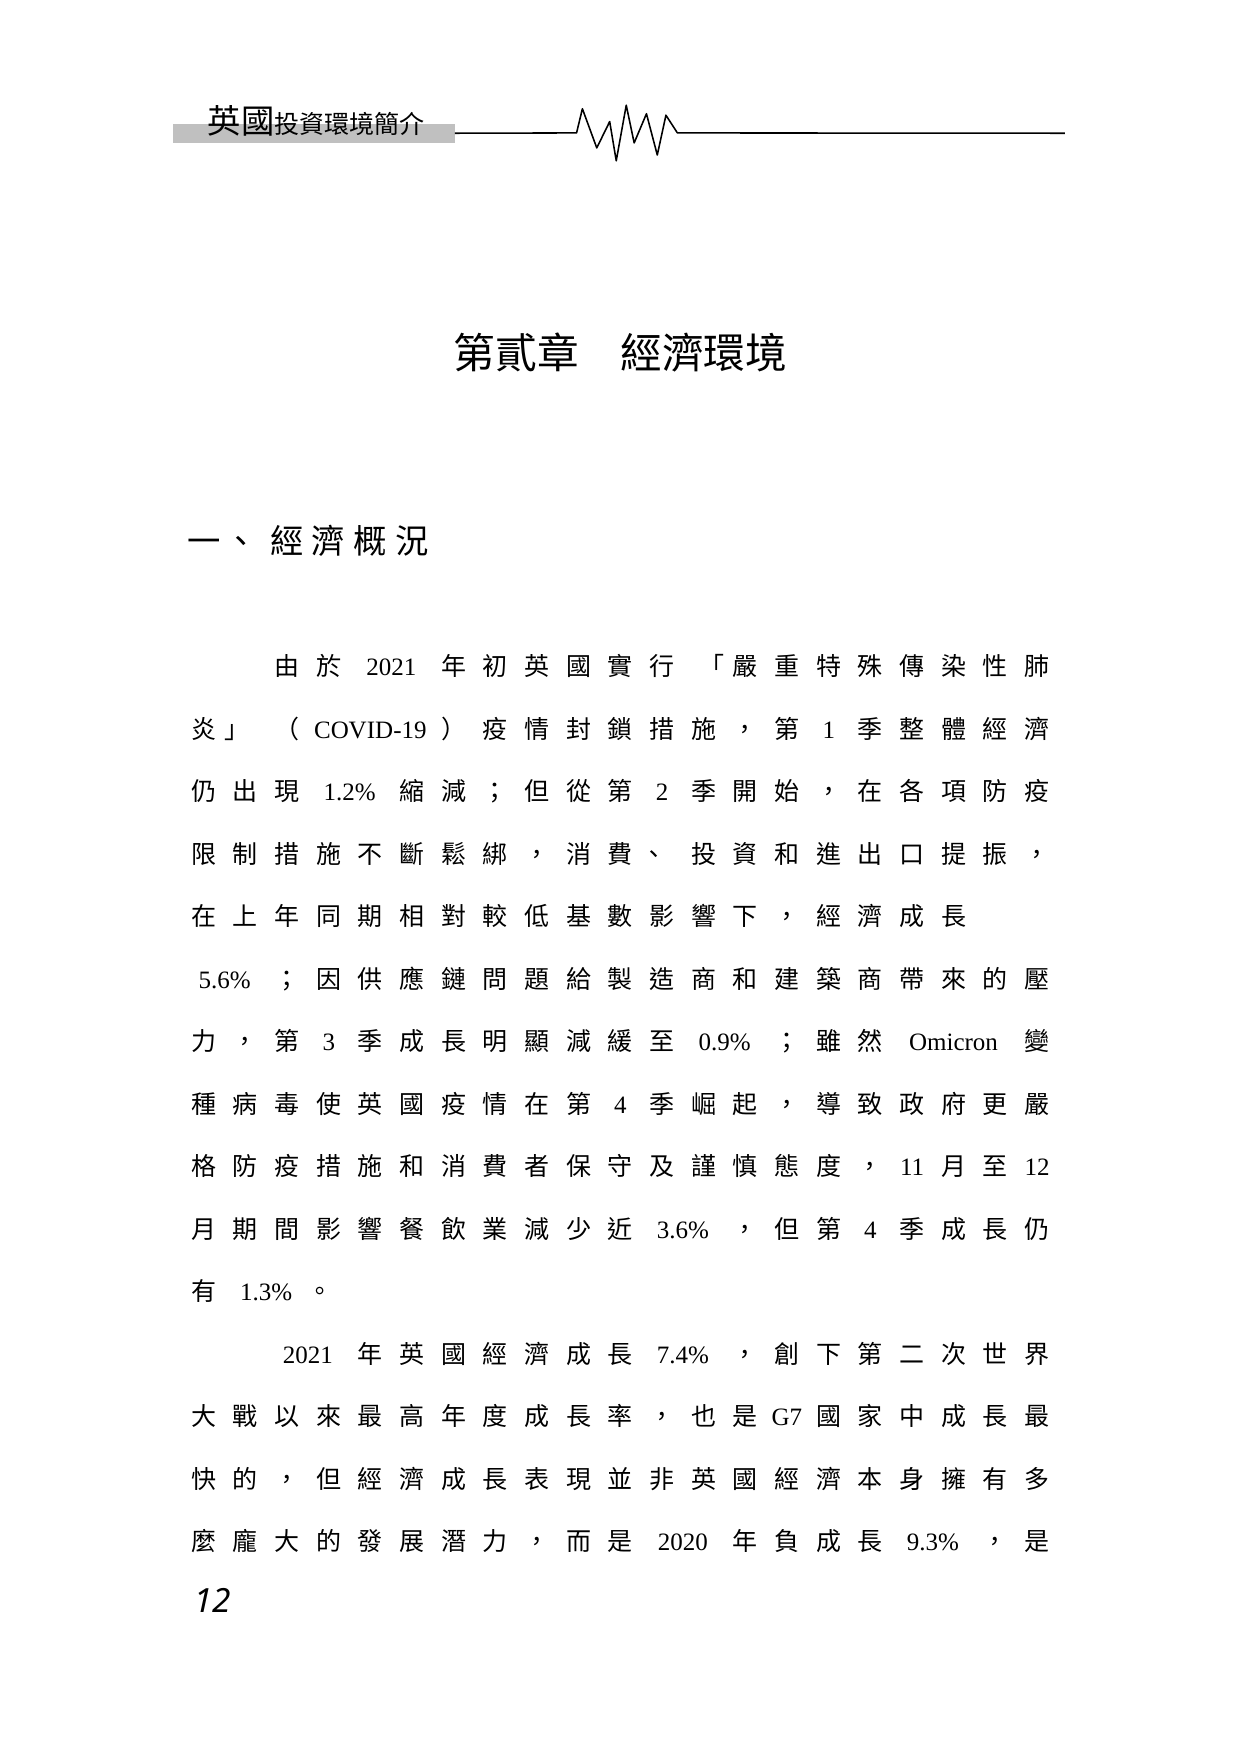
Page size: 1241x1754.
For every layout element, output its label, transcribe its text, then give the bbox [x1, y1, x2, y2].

text 一、經濟概況 [183, 500, 1058, 563]
text 由於2021年初英國實行「嚴重特殊傳染性肺炎」（COVID-19）疫情封鎖措施，第1季整體經濟仍出現1.2%縮減；但從第2季開始，在各項防疫限制措施不斷鬆綁，消費、投資和進出口提振，在上年同期相對較低基數影響下，經濟成長5.6%；因供應鏈問題給製造商和建築商帶來的壓力，第3季成長明顯減緩至0.9%；雖然Omicron變種病毒使英國疫情在第4季崛起，導致政府更嚴格防疫措施和消費者保守及謹慎態度，11月至12月期間影響餐飲業減少近3.6%，但第4季成長仍有1.3%。 [183, 625, 1058, 1313]
text 第貳章 經濟環境 [183, 313, 1058, 375]
text 2021年英國經濟成長7.4%，創下第二次世界大戰以來最高年度成長率，也是G7國家中成長最快的，但經濟成長表現並非英國經濟本身擁有多麼龐大的發展潛力，而是2020年負成長9.3%，是 [183, 1313, 1058, 1563]
